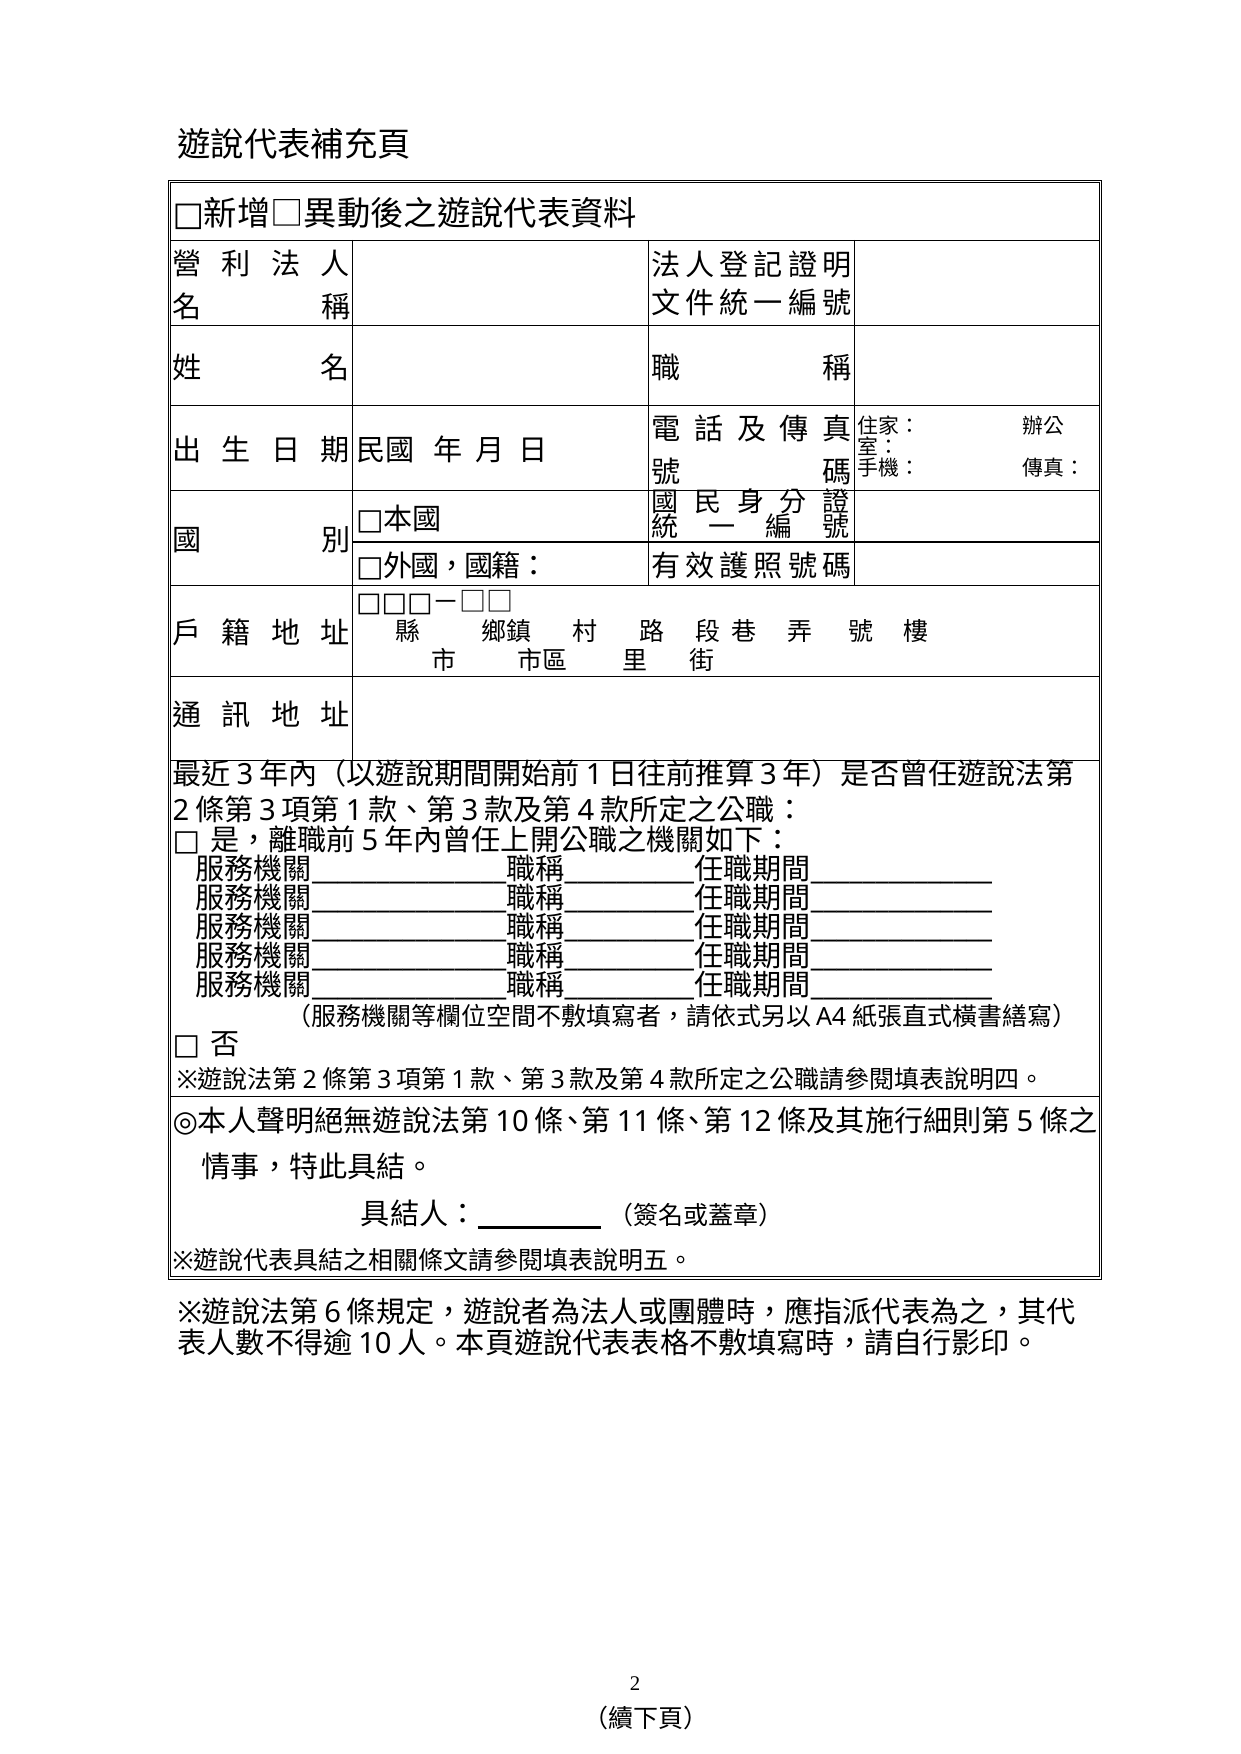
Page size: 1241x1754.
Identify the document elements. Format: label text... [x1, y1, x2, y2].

table_cell □外國，國籍： [353, 543, 648, 585]
table_cell [855, 491, 1099, 541]
table_cell [353, 241, 648, 325]
table_cell 最近3年內（以遊說期間開始前1日往前推算3年）是否曾任遊說法第 2條第3項第1款、第3款及第4款所定之公職： 是，離職前5年內曾任上開公職之機關如下： 服務機關_______________職稱__________任職期間______________ 服務機關_______________職稱__________任職期間______________ 服務機關_______________職稱__________任職期間______________ 服務機關_______________職稱__________任職期間______________ 服務機關_______________職稱__________任職期間______________ （服務機關等欄位空間不敷填寫者，請依式另以A4 紙張直式橫書繕寫） 否 ※遊說法第2條第3項第1款、第3款及第4款所定之公職請參閱填表說明四。 [171, 761, 1099, 1096]
table_cell [353, 677, 1099, 760]
table_cell ◎本人聲明絕無遊說法第10條、第11條、第12條及其施行細則第5條之情事，特此具結。 具結人： （簽名或蓋章） ※遊說代表具結之相關條文請參閱填表說明五。 [171, 1097, 1099, 1276]
table_cell 國別 [171, 491, 352, 585]
table_header □新增□異動後之遊說代表資料 [171, 183, 1099, 240]
table_cell [855, 543, 1099, 585]
table_cell 民國 年 月 日 [353, 406, 648, 490]
table_cell 戶籍地址 [171, 586, 352, 676]
table_cell 電話及傳真 號碼 [649, 406, 854, 490]
table_cell 通訊地址 [171, 677, 352, 760]
text 遊說代表補充頁 [177, 118, 1072, 166]
table_cell □□□－□□ 縣 鄉鎮 村 路 段 巷 弄 號 樓 市 市區 里 街 [353, 586, 1099, 676]
table_cell [855, 241, 1099, 325]
text ※遊說法第6條規定，遊說者為法人或團體時，應指派代表為之，其代表人數不得逾10人。本頁遊說代表表格不敷填寫時，請自行影印。 [177, 1297, 1092, 1360]
table_cell □本國 [353, 491, 648, 541]
table_cell [855, 326, 1099, 405]
table_cell 營利法人 名稱 [171, 241, 352, 325]
table_cell 出生日期 [171, 406, 352, 490]
table_cell [353, 326, 648, 405]
table_cell 法人登記證明文件統一編號 [649, 241, 854, 325]
table_cell 有效護照號碼 [649, 543, 854, 585]
table_cell 姓 名 [171, 326, 352, 405]
table_cell 職稱 [649, 326, 854, 405]
table_cell 住家： 辦公室： 手機： 傳真： [855, 406, 1099, 490]
text （續下頁） [508, 1698, 766, 1731]
table_cell 國民身分證 統一編號 [649, 491, 854, 541]
